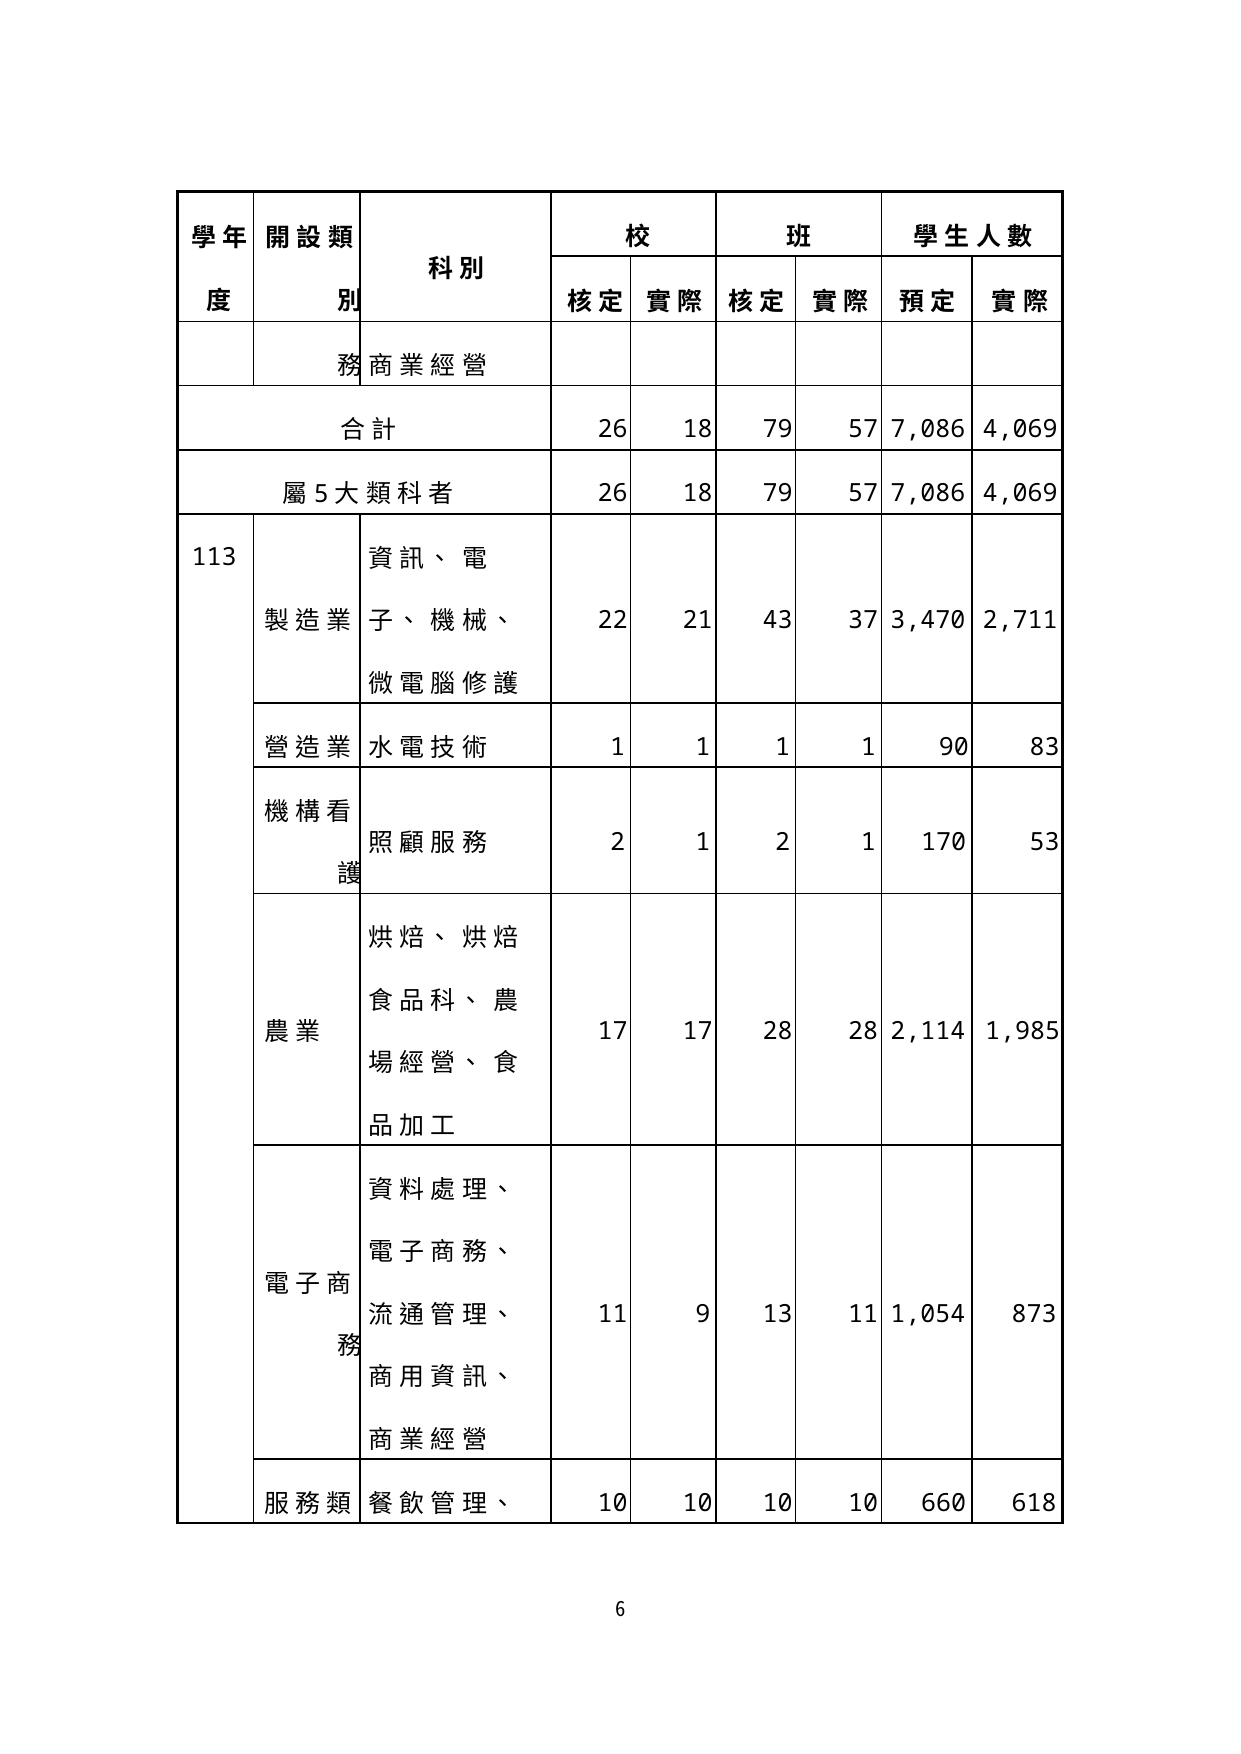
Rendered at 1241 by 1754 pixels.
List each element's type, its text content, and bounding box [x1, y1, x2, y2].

table_cell [179, 322, 253, 385]
table_cell 873 [973, 1146, 1061, 1458]
table_cell 資訊、電子、機械、微電腦修護 [361, 515, 550, 702]
table_cell 製造業 [254, 515, 359, 702]
table_cell 10 [631, 1460, 715, 1522]
table_cell 660 [882, 1460, 971, 1522]
table_cell 9 [631, 1146, 715, 1458]
table_cell 1 [631, 768, 715, 893]
table_cell 預定 [882, 257, 971, 321]
table_cell 26 [552, 386, 630, 449]
table_cell 核定 [717, 257, 795, 321]
table_cell 18 [631, 451, 715, 513]
table_cell 17 [552, 894, 630, 1144]
table_header 開設類別 [254, 193, 359, 321]
table_cell 37 [796, 515, 881, 702]
table_cell 10 [717, 1460, 795, 1522]
table_cell 服務類科 [254, 1460, 359, 1522]
table_cell 90 [882, 704, 971, 766]
table_cell 13 [717, 1146, 795, 1458]
table_header 學生人數 [882, 193, 1061, 255]
table_cell 28 [717, 894, 795, 1144]
table_cell 79 [717, 386, 795, 449]
table_cell 22 [552, 515, 630, 702]
table_cell 農業 [254, 894, 359, 1144]
table_cell 實際 [973, 257, 1061, 321]
table_cell 28 [796, 894, 881, 1144]
table_cell 83 [973, 704, 1061, 766]
table_cell 2,114 [882, 894, 971, 1144]
table_cell 4,069 [973, 451, 1061, 513]
table_cell [552, 322, 630, 385]
table_cell 57 [796, 451, 881, 513]
table_cell 26 [552, 451, 630, 513]
table_cell 1 [796, 768, 881, 893]
table_cell 21 [631, 515, 715, 702]
table_cell 核定 [552, 257, 630, 321]
table_cell 7,086 [882, 451, 971, 513]
table_cell 618 [973, 1460, 1061, 1522]
table_cell [796, 322, 881, 385]
table_cell 烘焙、烘焙食品科、農場經營、食品加工 [361, 894, 550, 1144]
table_cell 餐飲管理、 [361, 1460, 550, 1522]
table_cell 資料處理、商業經營 [361, 322, 550, 385]
table_header 班 [717, 193, 881, 255]
table_cell 11 [552, 1146, 630, 1458]
table_cell 資料處理、電子商務、流通管理、商用資訊、商業經營 [361, 1146, 550, 1458]
table_cell 53 [973, 768, 1061, 893]
table_cell 11 [796, 1146, 881, 1458]
table_cell [631, 322, 715, 385]
table_cell [882, 322, 971, 385]
table_cell 1 [717, 704, 795, 766]
table_cell 1,054 [882, 1146, 971, 1458]
table_cell 17 [631, 894, 715, 1144]
table_cell [973, 322, 1061, 385]
table_cell [717, 322, 795, 385]
table_cell 43 [717, 515, 795, 702]
table_cell 電子商務 [254, 322, 359, 385]
table_cell 電子商務 [254, 1146, 359, 1458]
table_cell 1,985 [973, 894, 1061, 1144]
table_cell 2,711 [973, 515, 1061, 702]
table_cell 170 [882, 768, 971, 893]
table_cell 10 [796, 1460, 881, 1522]
table_header 校 [552, 193, 715, 255]
table_cell 實際 [631, 257, 715, 321]
table_cell 2 [717, 768, 795, 893]
table_cell 18 [631, 386, 715, 449]
table_cell 113 [179, 515, 253, 1522]
table_header 科別 [361, 193, 550, 321]
table_cell 水電技術 [361, 704, 550, 766]
table_cell 10 [552, 1460, 630, 1522]
table_cell 照顧服務 [361, 768, 550, 893]
table_cell 1 [631, 704, 715, 766]
table_cell 4,069 [973, 386, 1061, 449]
table_cell 合計 [179, 386, 550, 449]
table_cell 79 [717, 451, 795, 513]
table_cell 實際 [796, 257, 881, 321]
table_cell 機構看護 [254, 768, 359, 893]
table_cell 1 [796, 704, 881, 766]
table_cell 2 [552, 768, 630, 893]
table_cell 1 [552, 704, 630, 766]
table_cell 屬5大類科者 [179, 451, 550, 513]
table_cell 7,086 [882, 386, 971, 449]
table_cell 營造業 [254, 704, 359, 766]
table_cell 3,470 [882, 515, 971, 702]
table_header 學年度 [179, 193, 253, 321]
table_cell 57 [796, 386, 881, 449]
